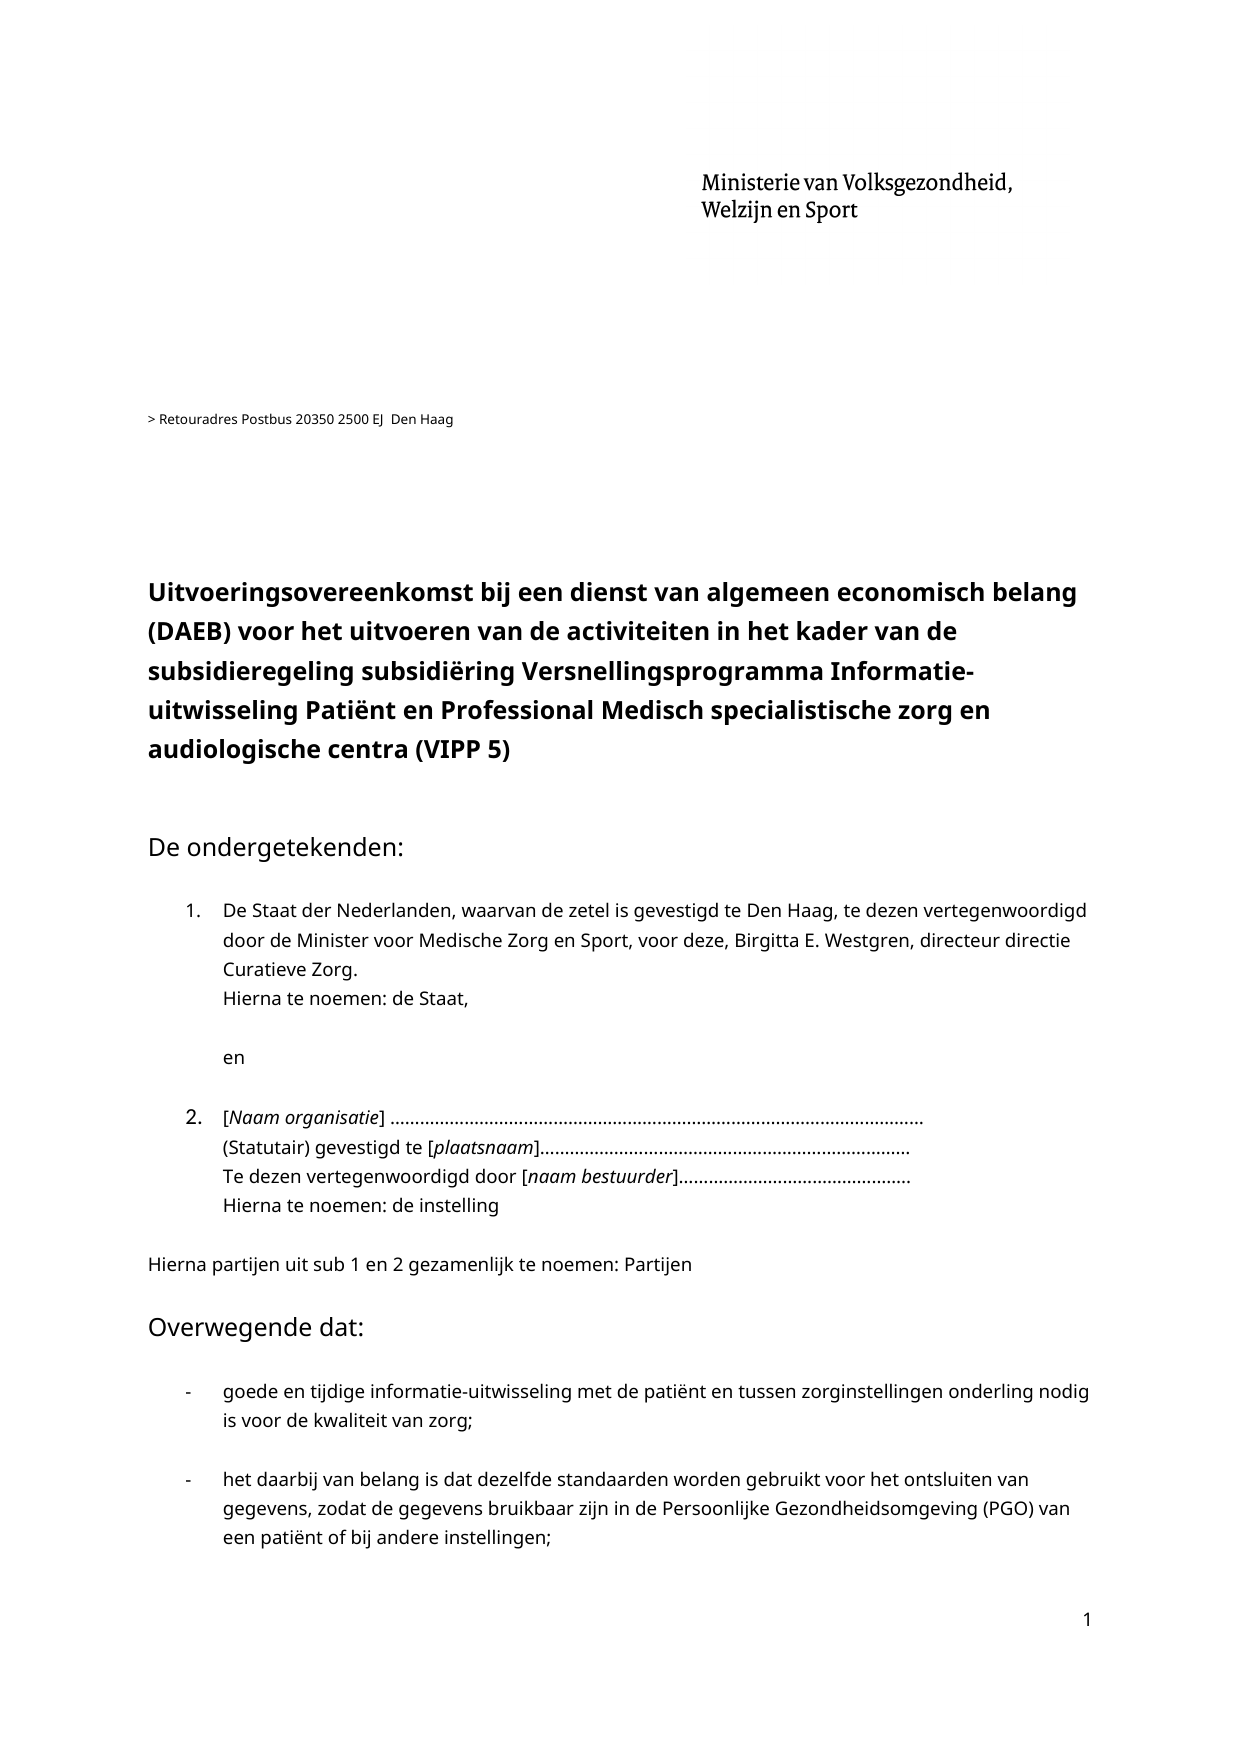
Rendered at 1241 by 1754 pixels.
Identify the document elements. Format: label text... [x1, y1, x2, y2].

text Hierna partijen uit sub 1 en 2 gezamenlijk te noemen: Partijen [148, 1251, 1093, 1277]
text De ondergetekenden: [148, 829, 1093, 863]
text > Retouradres Postbus 20350 2500 EJ Den Haag [148, 410, 1093, 428]
list het daarbij van belang is dat dezelfde standaarden worden gebruikt voor het ontsluiten van gegevens, zodat de gegevens bruikbaar zijn in de Persoonlijke Gezondheidsomgeving (PGO) van een patiënt of bij andere instellingen; [185, 1466, 1093, 1550]
list [Naam organisatie] ……………………………………………………………………………………………… (Statutair) gevestigd te [plaatsnaam]………………………………………………………………… Te dezen vertegenwoordigd door [naam bestuurder]……………………………………….. [185, 1102, 1093, 1189]
text Overwegende dat: [148, 1310, 1093, 1344]
text Hierna te noemen: de instelling [223, 1193, 1093, 1218]
text en [223, 1044, 1093, 1069]
list De Staat der Nederlanden, waarvan de zetel is gevestigd te Den Haag, te dezen vertegenwoordigd door de Minister voor Medische Zorg en Sport, voor deze, Birgitta E. Westgren, directeur directie Curatieve Zorg. [185, 898, 1093, 982]
text Uitvoeringsovereenkomst bij een dienst van algemeen economisch belang (DAEB) voor het uitvoeren van de activiteiten in het kader van de subsidieregeling subsidiëring Versnellingsprogramma Informatie-uitwisseling Patiënt en Professional Medisch specialistische zorg en audiologische centra (VIPP 5) [148, 575, 1093, 766]
text Hierna te noemen: de Staat, [223, 985, 1093, 1011]
list goede en tijdige informatie-uitwisseling met de patiënt en tussen zorginstellingen onderling nodig is voor de kwaliteit van zorg; [185, 1378, 1093, 1433]
